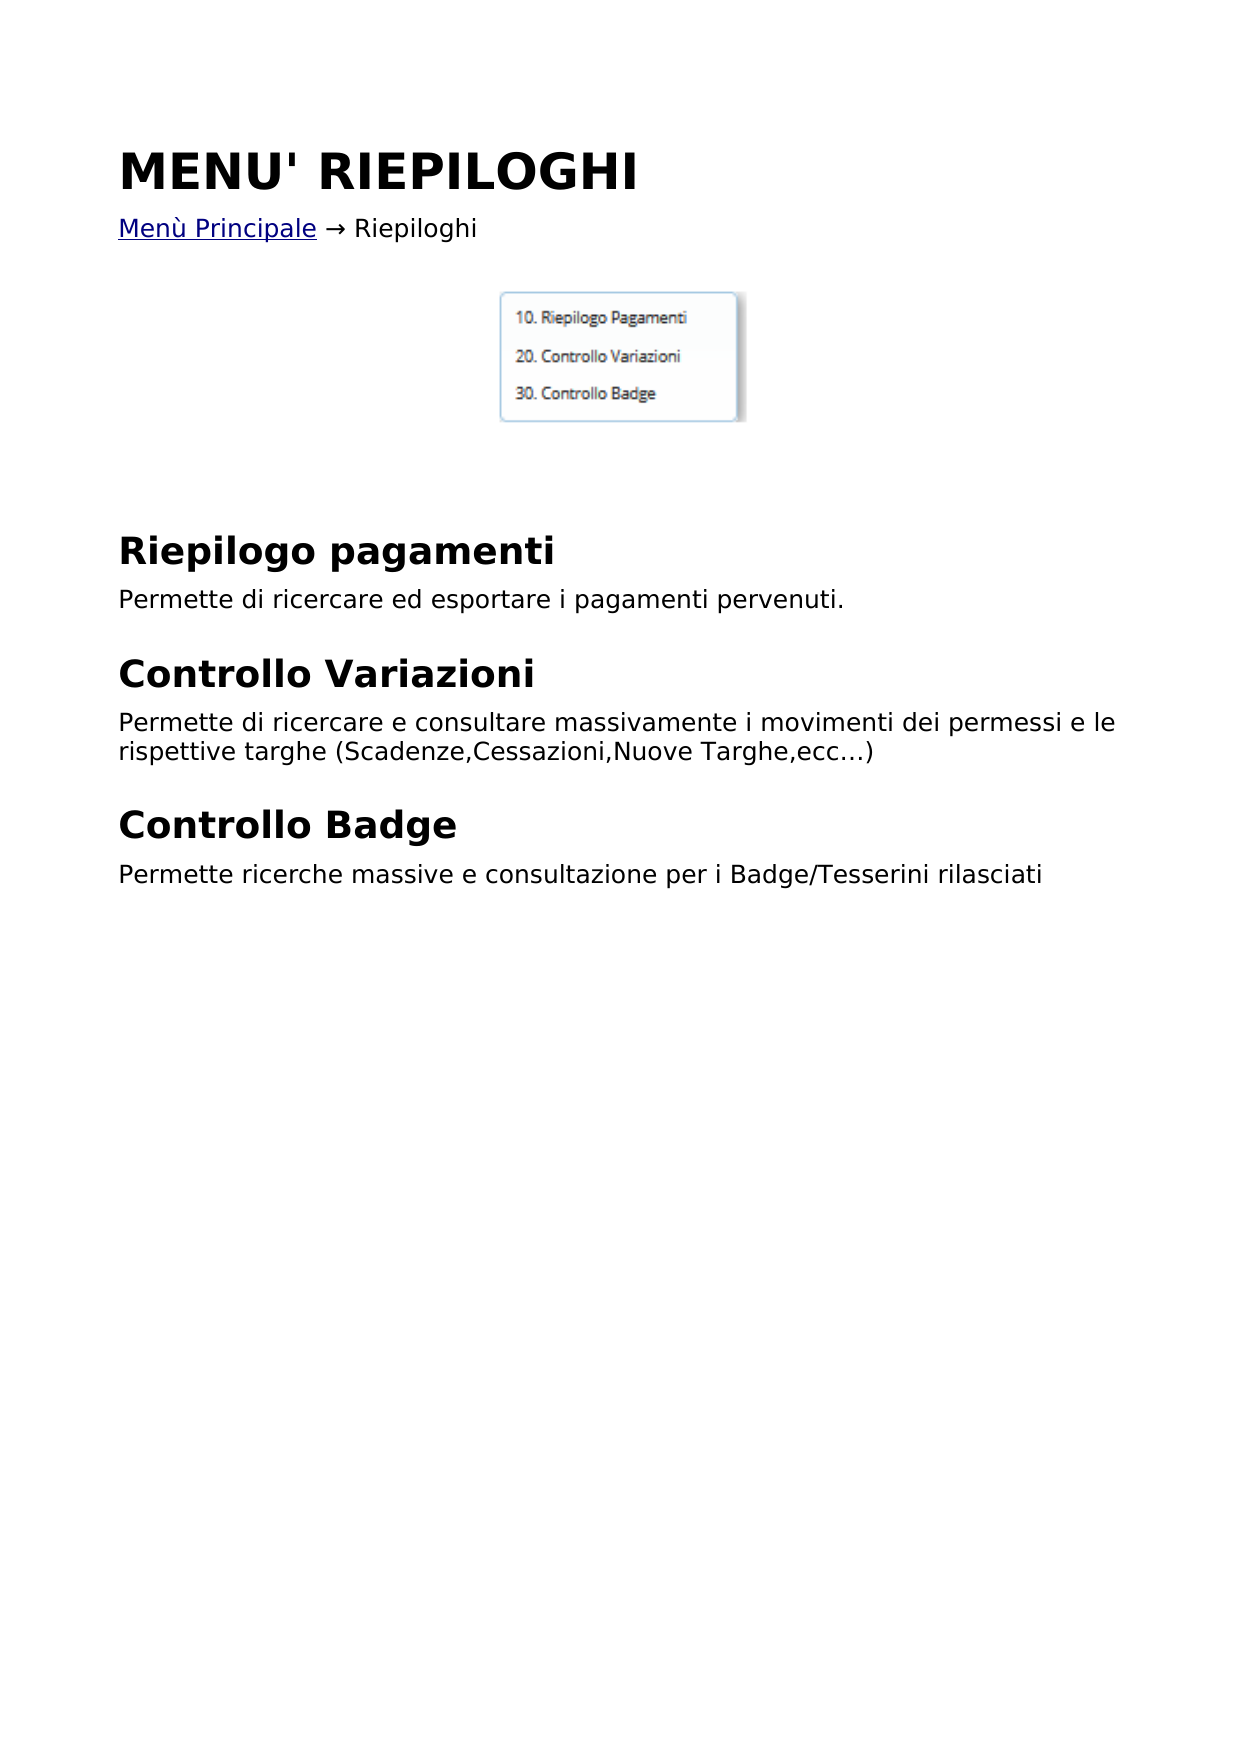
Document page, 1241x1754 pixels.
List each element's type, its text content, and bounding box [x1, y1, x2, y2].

subtitle Controllo Variazioni [118, 652, 1122, 696]
subtitle Controllo Badge [118, 804, 1122, 848]
picture [463, 255, 777, 463]
subtitle MENU' RIEPILOGHI [118, 143, 1122, 201]
text Permette ricerche massive e consultazione per i Badge/Tesserini rilasciati [118, 860, 1122, 889]
text Permette di ricercare ed esportare i pagamenti pervenuti. [118, 586, 1122, 615]
subtitle Riepilogo pagamenti [118, 529, 1122, 573]
text Menù Principale → Riepiloghi [118, 214, 1122, 243]
text Permette di ricercare e consultare massivamente i movimenti dei permessi e le rispettive targhe (Scadenze,Cessazioni,Nuove Targhe,ecc…) [118, 708, 1122, 767]
